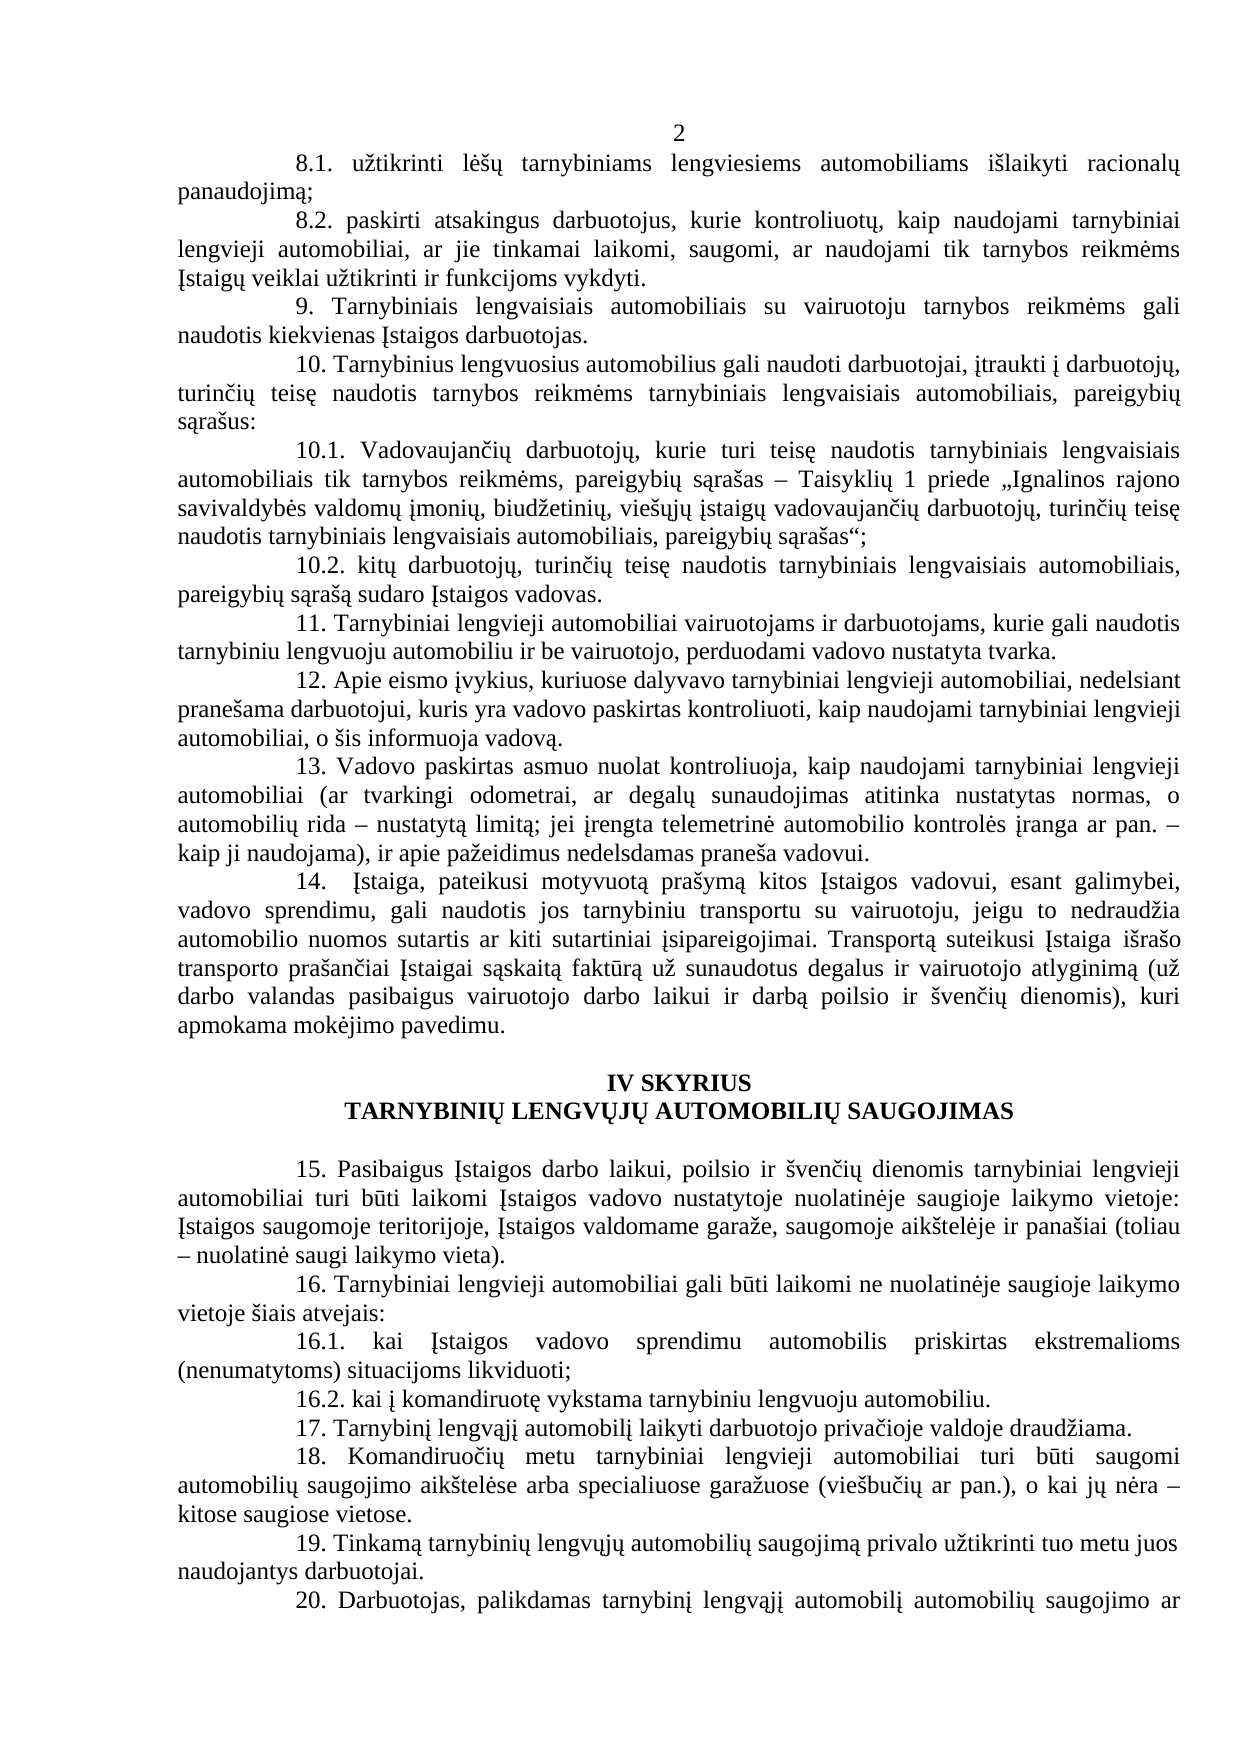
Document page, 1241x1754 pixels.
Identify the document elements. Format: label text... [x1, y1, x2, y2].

text 13. Vadovo paskirtas asmuo nuolat kontroliuoja, kaip naudojami tarnybiniai lengvieji automobiliai (ar tvarkingi odometrai, ar degalų sunaudojimas atitinka nustatytas normas, o automobilių rida – nustatytą limitą; jei įrengta telemetrinė automobilio kontrolės įranga ar pan. – kaip ji naudojama), ir apie pažeidimus nedelsdamas praneša vadovui. [177, 751, 1181, 866]
text 18. Komandiruočių metu tarnybiniai lengvieji automobiliai turi būti saugomi automobilių saugojimo aikštelėse arba specialiuose garažuose (viešbučių ar pan.), o kai jų nėra – kitose saugiose vietose. [177, 1441, 1181, 1528]
text 16.2. kai į komandiruotę vykstama tarnybiniu lengvuoju automobiliu. [177, 1384, 1181, 1413]
text 8.1. užtikrinti lėšų tarnybiniams lengviesiems automobiliams išlaikyti racionalų panaudojimą; [177, 148, 1181, 205]
text naudojantys darbuotojai. [177, 1556, 1181, 1585]
text 19. Tinkamą tarnybinių lengvųjų automobilių saugojimą privalo užtikrinti tuo metu juos [177, 1528, 1181, 1556]
text 11. Tarnybiniai lengvieji automobiliai vairuotojams ir darbuotojams, kurie gali naudotis tarnybiniu lengvuoju automobiliu ir be vairuotojo, perduodami vadovo nustatyta tvarka. [177, 608, 1181, 665]
text TARNYBINIŲ LENGVŲJŲ AUTOMOBILIŲ SAUGOJIMAS [177, 1096, 1181, 1125]
text 12. Apie eismo įvykius, kuriuose dalyvavo tarnybiniai lengvieji automobiliai, nedelsiant pranešama darbuotojui, kuris yra vadovo paskirtas kontroliuoti, kaip naudojami tarnybiniai lengvieji automobiliai, o šis informuoja vadovą. [177, 665, 1181, 751]
text 16. Tarnybiniai lengvieji automobiliai gali būti laikomi ne nuolatinėje saugioje laikymo vietoje šiais atvejais: [177, 1269, 1181, 1326]
text 17. Tarnybinį lengvąjį automobilį laikyti darbuotojo privačioje valdoje draudžiama. [177, 1413, 1181, 1441]
text 15. Pasibaigus Įstaigos darbo laikui, poilsio ir švenčių dienomis tarnybiniai lengvieji automobiliai turi būti laikomi Įstaigos vadovo nustatytoje nuolatinėje saugioje laikymo vietoje: Įstaigos saugomoje teritorijoje, Įstaigos valdomame garaže, saugomoje aikštelėje ir panašiai (toliau – nuolatinė saugi laikymo vieta). [177, 1154, 1181, 1269]
text 20. Darbuotojas, palikdamas tarnybinį lengvąjį automobilį automobilių saugojimo ar [177, 1585, 1181, 1614]
text 10. Tarnybinius lengvuosius automobilius gali naudoti darbuotojai, įtraukti į darbuotojų, turinčių teisę naudotis tarnybos reikmėms tarnybiniais lengvaisiais automobiliais, pareigybių sąrašus: [177, 349, 1181, 435]
text 14. Įstaiga, pateikusi motyvuotą prašymą kitos Įstaigos vadovui, esant galimybei, vadovo sprendimu, gali naudotis jos tarnybiniu transportu su vairuotoju, jeigu to nedraudžia automobilio nuomos sutartis ar kiti sutartiniai įsipareigojimai. Transportą suteikusi Įstaiga išrašo transporto prašančiai Įstaigai sąskaitą faktūrą už sunaudotus degalus ir vairuotojo atlyginimą (už darbo valandas pasibaigus vairuotojo darbo laikui ir darbą poilsio ir švenčių dienomis), kuri apmokama mokėjimo pavedimu. [177, 866, 1181, 1039]
text 9. Tarnybiniais lengvaisiais automobiliais su vairuotoju tarnybos reikmėms gali naudotis kiekvienas Įstaigos darbuotojas. [177, 291, 1181, 349]
text 10.1. Vadovaujančių darbuotojų, kurie turi teisę naudotis tarnybiniais lengvaisiais automobiliais tik tarnybos reikmėms, pareigybių sąrašas – Taisyklių 1 priede „Ignalinos rajono savivaldybės valdomų įmonių, biudžetinių, viešųjų įstaigų vadovaujančių darbuotojų, turinčių teisę naudotis tarnybiniais lengvaisiais automobiliais, pareigybių sąrašas“; [177, 435, 1181, 550]
text 8.2. paskirti atsakingus darbuotojus, kurie kontroliuotų, kaip naudojami tarnybiniai lengvieji automobiliai, ar jie tinkamai laikomi, saugomi, ar naudojami tik tarnybos reikmėms Įstaigų veiklai užtikrinti ir funkcijoms vykdyti. [177, 205, 1181, 291]
text 16.1. kai Įstaigos vadovo sprendimu automobilis priskirtas ekstremalioms (nenumatytoms) situacijoms likviduoti; [177, 1326, 1181, 1384]
text 10.2. kitų darbuotojų, turinčių teisę naudotis tarnybiniais lengvaisiais automobiliais, pareigybių sąrašą sudaro Įstaigos vadovas. [177, 550, 1181, 608]
text IV SKYRIUS [177, 1068, 1181, 1096]
